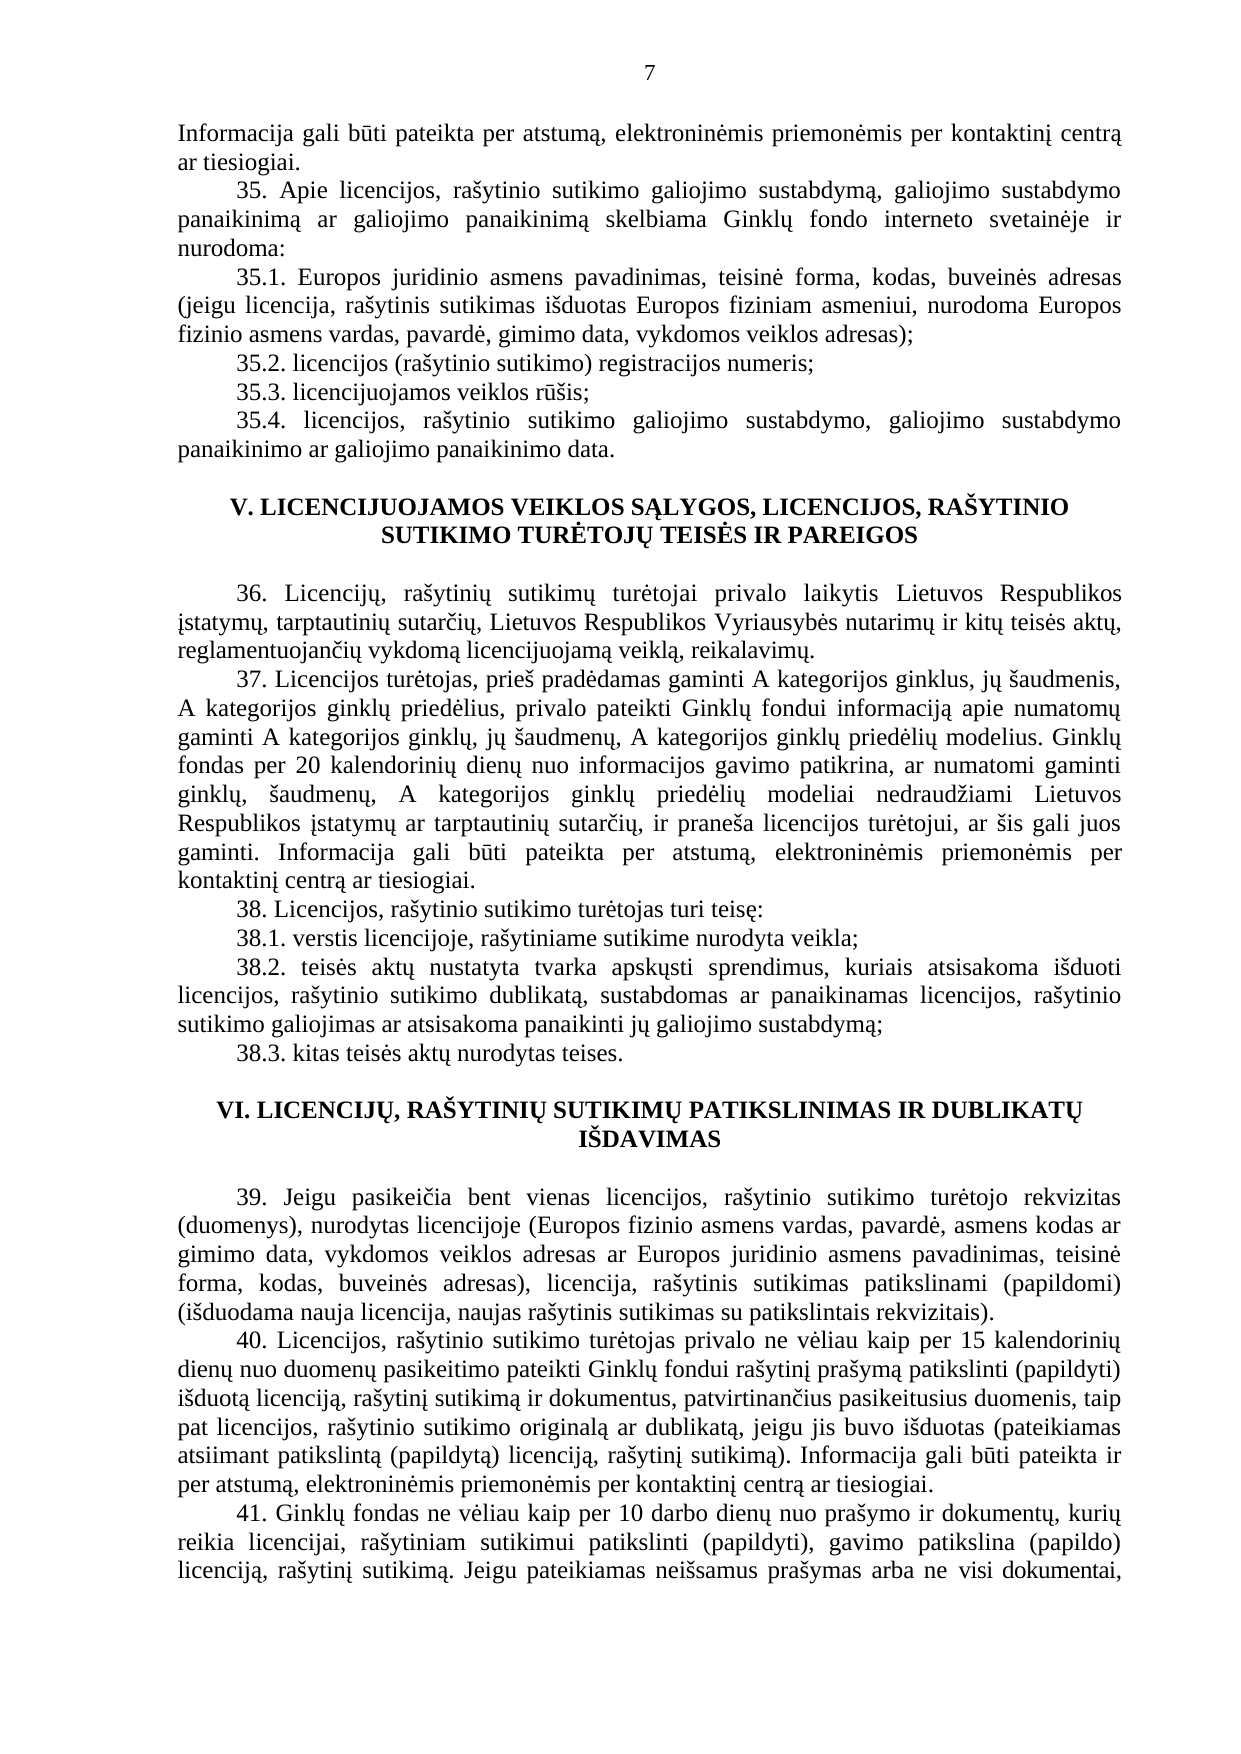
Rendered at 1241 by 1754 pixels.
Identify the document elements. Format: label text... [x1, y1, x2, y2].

text 38.3. kitas teisės aktų nurodytas teises. [177, 1038, 1122, 1067]
text 35.1. Europos juridinio asmens pavadinimas, teisinė forma, kodas, buveinės adresas (jeigu licencija, rašytinis sutikimas išduotas Europos fiziniam asmeniui, nurodoma Europos fizinio asmens vardas, pavardė, gimimo data, vykdomos veiklos adresas); [177, 262, 1122, 348]
text VI. LICENCIJŲ, rašytinIŲ sutikimų PATIKSLINIMAS IR DUBLIKATŲ IŠDAVIMAS [177, 1096, 1122, 1153]
text 41. Ginklų fondas ne vėliau kaip per 10 darbo dienų nuo prašymo ir dokumentų, kurių reikia licencijai, rašytiniam sutikimui patikslinti (papildyti), gavimo patikslina (papildo) licenciją, rašytinį sutikimą. Jeigu pateikiamas neišsamus prašymas arba ne visi dokumentai, [177, 1498, 1122, 1584]
text 38. Licencijos, rašytinio sutikimo turėtojas turi teisę: [177, 894, 1122, 923]
text 40. Licencijos, rašytinio sutikimo turėtojas privalo ne vėliau kaip per 15 kalendorinių dienų nuo duomenų pasikeitimo pateikti Ginklų fondui rašytinį prašymą patikslinti (papildyti) išduotą licenciją, rašytinį sutikimą ir dokumentus, patvirtinančius pasikeitusius duomenis, taip pat licencijos, rašytinio sutikimo originalą ar dublikatą, jeigu jis buvo išduotas (pateikiamas atsiimant patikslintą (papildytą) licenciją, rašytinį sutikimą). Informacija gali būti pateikta ir per atstumą, elektroninėmis priemonėmis per kontaktinį centrą ar tiesiogiai. [177, 1326, 1122, 1498]
text 35. Apie licencijos, rašytinio sutikimo galiojimo sustabdymą, galiojimo sustabdymo panaikinimą ar galiojimo panaikinimą skelbiama Ginklų fondo interneto svetainėje ir nurodoma: [177, 176, 1122, 262]
text 38.2. teisės aktų nustatyta tvarka apskųsti sprendimus, kuriais atsisakoma išduoti licencijos, rašytinio sutikimo dublikatą, sustabdomas ar panaikinamas licencijos, rašytinio sutikimo galiojimas ar atsisakoma panaikinti jų galiojimo sustabdymą; [177, 952, 1122, 1038]
text 39. Jeigu pasikeičia bent vienas licencijos, rašytinio sutikimo turėtojo rekvizitas (duomenys), nurodytas licencijoje (Europos fizinio asmens vardas, pavardė, asmens kodas ar gimimo data, vykdomos veiklos adresas ar Europos juridinio asmens pavadinimas, teisinė forma, kodas, buveinės adresas), licencija, rašytinis sutikimas patikslinami (papildomi) (išduodama nauja licencija, naujas rašytinis sutikimas su patikslintais rekvizitais). [177, 1182, 1122, 1326]
text 35.2. licencijos (rašytinio sutikimo) registracijos numeris; [177, 348, 1122, 377]
text 37. Licencijos turėtojas, prieš pradėdamas gaminti A kategorijos ginklus, jų šaudmenis, A kategorijos ginklų priedėlius, privalo pateikti Ginklų fondui informaciją apie numatomų gaminti A kategorijos ginklų, jų šaudmenų, A kategorijos ginklų priedėlių modelius. Ginklų fondas per 20 kalendorinių dienų nuo informacijos gavimo patikrina, ar numatomi gaminti ginklų, šaudmenų, A kategorijos ginklų priedėlių modeliai nedraudžiami Lietuvos Respublikos įstatymų ar tarptautinių sutarčių, ir praneša licencijos turėtojui, ar šis gali juos gaminti. Informacija gali būti pateikta per atstumą, elektroninėmis priemonėmis per kontaktinį centrą ar tiesiogiai. [177, 664, 1122, 894]
text 35.3. licencijuojamos veiklos rūšis; [177, 377, 1122, 406]
text Informacija gali būti pateikta per atstumą, elektroninėmis priemonėmis per kontaktinį centrą ar tiesiogiai. [177, 118, 1122, 176]
text 36. Licencijų, rašytinių sutikimų turėtojai privalo laikytis Lietuvos Respublikos įstatymų, tarptautinių sutarčių, Lietuvos Respublikos Vyriausybės nutarimų ir kitų teisės aktų, reglamentuojančių vykdomą licencijuojamą veiklą, reikalavimų. [177, 578, 1122, 664]
text 38.1. verstis licencijoje, rašytiniame sutikime nurodyta veikla; [177, 923, 1122, 952]
text 35.4. licencijos, rašytinio sutikimo galiojimo sustabdymo, galiojimo sustabdymo panaikinimo ar galiojimo panaikinimo data. [177, 406, 1122, 463]
text V. LICENCIJUOJAMOS VEIKLOS SĄLYGOS, LICENCIJOS, RAŠYTINIO SUTIKIMO TURĖTOJŲ TEISĖS IR PAREIGOS [177, 492, 1122, 549]
